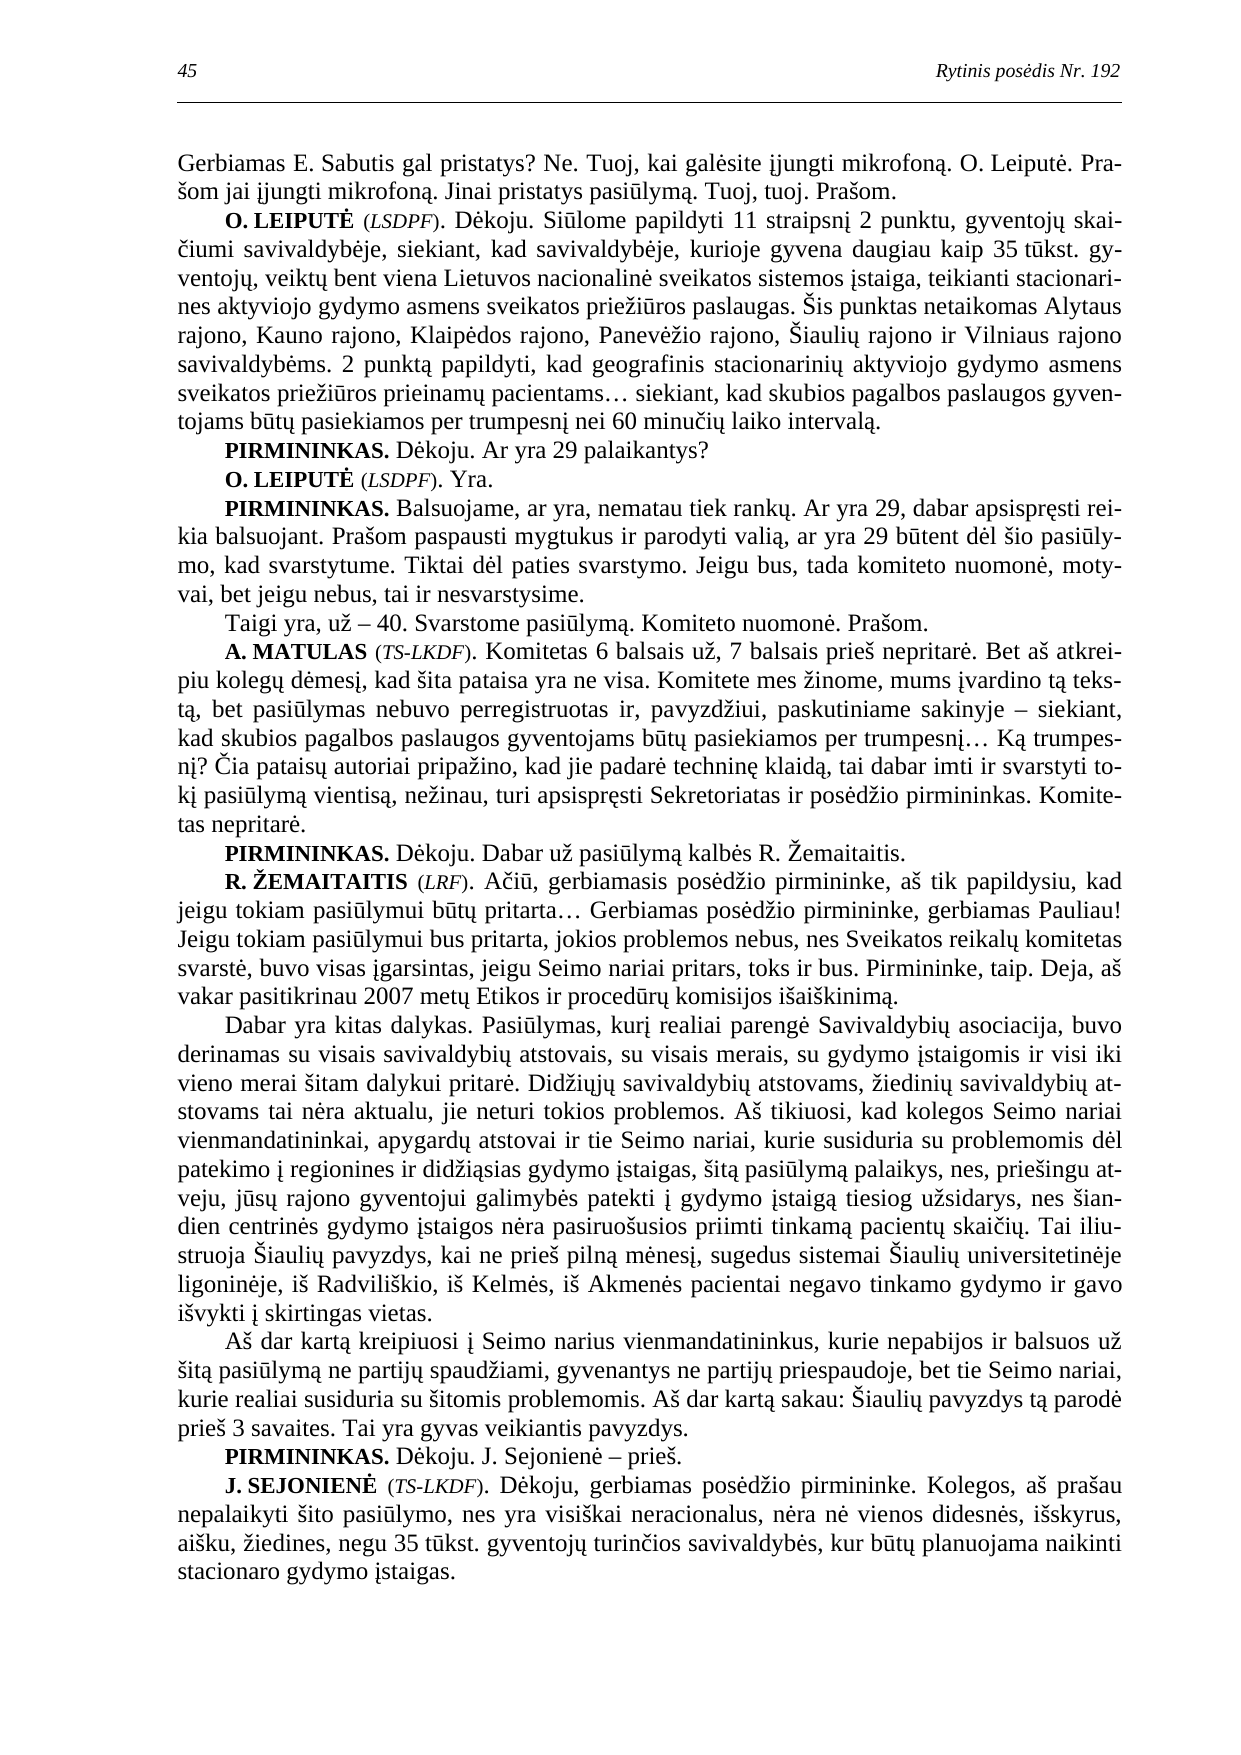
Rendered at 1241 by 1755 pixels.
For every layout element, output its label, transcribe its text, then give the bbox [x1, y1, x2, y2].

text PIRMININKAS. Bal­suo­ja­me, ar yra, ne­ma­tau tiek ran­kų. Ar yra 29, da­bar ap­si­spręs­ti rei­kia bal­suo­jant. Pra­šom pa­spaus­ti myg­tu­kus ir pa­ro­dy­ti va­lią, ar yra 29 bū­tent dėl šio pa­siū­ly­mo, kad svars­ty­tu­me. Tik­tai dėl pa­ties svars­ty­mo. Jei­gu bus, ta­da ko­mi­te­to nuo­mo­nė, mo­ty­vai, bet jei­gu ne­bus, tai ir ne­svars­ty­si­me. [177, 493, 1122, 608]
text PIRMININKAS. Dė­ko­ju. Da­bar už pa­siū­ly­mą kal­bės R. Že­mai­tai­tis. [177, 838, 1122, 866]
text A. MATULAS (TS-LKDF). Ko­mi­te­tas 6 bal­sais už, 7 bal­sais prieš ne­pri­ta­rė. Bet aš at­krei­piu ko­le­gų dė­me­sį, kad ši­ta pa­tai­sa yra ne vi­sa. Ko­mi­te­te mes ži­no­me, mums įvar­di­no tą teks­tą, bet pa­siū­ly­mas ne­bu­vo per­re­gist­ruo­tas ir, pa­vyz­džiui, pas­ku­ti­nia­me sa­ki­ny­je – sie­kiant, kad sku­bios pa­gal­bos pa­slau­gos gy­ven­to­jams bū­tų pa­sie­kia­mos per trum­pes­nį… Ką trum­pes­nį? Čia pa­tai­sų au­to­riai pri­pa­ži­no, kad jie pa­da­rė tech­ni­nę klai­dą, tai da­bar im­ti ir svars­ty­ti to­kį pa­siū­ly­mą vien­ti­są, ne­ži­nau, tu­ri ap­si­spręs­ti Sek­re­to­ria­tas ir po­sė­džio pir­mi­nin­kas. Ko­mi­te­tas ne­pri­ta­rė. [177, 636, 1122, 838]
text PIRMININKAS. Dė­ko­ju. J. Se­jo­nie­nė – prieš. [177, 1441, 1122, 1470]
text O. LEIPUTĖ (LSDPF). Dė­ko­ju. Siū­lo­me pa­pil­dy­ti 11 straips­nį 2 punk­tu, gy­ven­to­jų skai­čiu­mi sa­vi­val­dy­bė­je, sie­kiant, kad sa­vi­val­dy­bė­je, ku­rio­je gy­ve­na dau­giau kaip 35 tūkst. gy­ven­to­jų, veik­tų bent vie­na Lie­tu­vos na­cio­na­li­nė svei­ka­tos sis­te­mos įstai­ga, tei­kian­ti sta­cio­na­ri­nes ak­ty­vio­jo gy­dy­mo as­mens svei­ka­tos prie­žiū­ros pa­slau­gas. Šis punk­tas ne­tai­ko­mas Aly­taus ra­jo­no, Kau­no ra­jo­no, Klai­pė­dos ra­jo­no, Pa­ne­vė­žio ra­jo­no, Šiau­lių ra­jo­no ir Vil­niaus ra­jo­no sa­vi­val­dy­bėms. 2 punk­tą pa­pil­dy­ti, kad ge­og­ra­fi­nis sta­cio­na­ri­nių ak­ty­vio­jo gy­dy­mo as­mens svei­ka­tos prie­žiū­ros pri­ei­na­mų pa­cien­tams… sie­kiant, kad sku­bios pa­gal­bos pa­slau­gos gy­ven­to­jams bū­tų pa­sie­kia­mos per trum­pes­nį nei 60 mi­nu­čių lai­ko in­ter­va­lą. [177, 205, 1122, 435]
text J. SEJONIENĖ (TS-LKDF). Dė­ko­ju, ger­bia­mas po­sė­džio pir­mi­nin­ke. Ko­le­gos, aš pra­šau ne­pa­lai­ky­ti ši­to pa­siū­ly­mo, nes yra vi­siš­kai ne­ra­cio­na­lus, nė­ra nė vie­nos di­des­nės, iš­sky­rus, aiš­ku, žie­di­nes, ne­gu 35 tūkst. gy­ven­to­jų tu­rin­čios sa­vi­val­dy­bės, kur bū­tų pla­nuo­ja­ma nai­kin­ti sta­cio­na­ro gy­dy­mo įstai­gas. [177, 1470, 1122, 1585]
text R. ŽEMAITAITIS (LRF). Ačiū, ger­bia­ma­sis po­sė­džio pir­mi­nin­ke, aš tik pa­pil­dy­siu, kad jei­gu to­kiam pa­siū­ly­mui bū­tų pri­tar­ta… Ger­bia­mas po­sė­džio pir­mi­nin­ke, ger­bia­mas Pau­liau! Jei­gu to­kiam pa­siū­ly­mui bus pri­tar­ta, jo­kios pro­ble­mos ne­bus, nes Svei­ka­tos rei­ka­lų ko­mi­te­tas svars­tė, bu­vo vi­sas įgar­sin­tas, jei­gu Sei­mo na­riai pri­tars, toks ir bus. Pir­mi­nin­ke, taip. De­ja, aš va­kar pa­si­tik­ri­nau 2007 me­tų Eti­kos ir pro­ce­dū­rų ko­mi­si­jos iš­aiš­ki­ni­mą. [177, 866, 1122, 1010]
text O. LEIPUTĖ (LSDPF). Yra. [177, 464, 1122, 493]
text Ger­bia­mas E. Sa­bu­tis gal pri­sta­tys? Ne. Tuoj, kai ga­lė­si­te įjung­ti mik­ro­fo­ną. O. Lei­pu­tė. Pra­šom jai įjung­ti mik­ro­fo­ną. Ji­nai pri­sta­tys pa­siū­ly­mą. Tuoj, tuoj. Pra­šom. [177, 148, 1122, 205]
text Aš dar kar­tą krei­piuo­si į Sei­mo na­rius vien­man­da­ti­nin­kus, ku­rie ne­pa­bi­jos ir bal­suos už ši­tą pa­siū­ly­mą ne par­ti­jų spau­džia­mi, gy­ve­nan­tys ne par­ti­jų prie­spau­do­je, bet tie Sei­mo na­riai, ku­rie re­a­liai su­si­du­ria su ši­to­mis pro­ble­mo­mis. Aš dar kar­tą sa­kau: Šiau­lių pa­vyz­dys tą pa­ro­dė prieš 3 sa­vai­tes. Tai yra gy­vas vei­kian­tis pa­vyz­dys. [177, 1326, 1122, 1441]
text Tai­gi yra, už – 40. Svars­to­me pa­siū­ly­mą. Ko­mi­te­to nuo­mo­nė. Pra­šom. [177, 608, 1122, 636]
text PIRMININKAS. Dė­ko­ju. Ar yra 29 pa­lai­kan­tys? [177, 435, 1122, 464]
text Da­bar yra ki­tas da­ly­kas. Pa­siū­ly­mas, ku­rį re­a­liai pa­ren­gė Sa­vi­val­dy­bių aso­cia­ci­ja, bu­vo de­ri­na­mas su vi­sais sa­vi­val­dy­bių at­sto­vais, su vi­sais me­rais, su gy­dy­mo įstai­go­mis ir vi­si iki vie­no me­rai ši­tam da­ly­kui pri­ta­rė. Di­džių­jų sa­vi­val­dy­bių at­sto­vams, žie­di­nių sa­vi­val­dy­bių at­sto­vams tai nė­ra ak­tu­a­lu, jie ne­tu­ri to­kios pro­ble­mos. Aš ti­kiuo­si, kad ko­le­gos Sei­mo na­riai vien­man­da­ti­nin­kai, apy­gar­dų at­sto­vai ir tie Sei­mo na­riai, ku­rie su­si­du­ria su pro­ble­mo­mis dėl pa­te­ki­mo į re­gio­ni­nes ir di­dži­ą­sias gy­dy­mo įstai­gas, ši­tą pa­siū­ly­mą pa­lai­kys, nes, prie­šin­gu at­ve­ju, jū­sų ra­jo­no gy­ven­to­jui ga­li­my­bės pa­tek­ti į gy­dy­mo įstai­gą tie­siog už­si­da­rys, nes šian­dien cen­tri­nės gy­dy­mo įstai­gos nė­ra pa­si­ruo­šu­sios pri­im­ti tin­ka­mą pa­cien­tų skai­čių. Tai iliu­struo­ja Šiau­lių pa­vyz­dys, kai ne prieš pil­ną mė­ne­sį, su­ge­dus sis­te­mai Šiau­lių uni­ver­si­te­ti­nė­je ligo­ni­nė­je, iš Rad­vi­liš­kio, iš Kel­mės, iš Ak­me­nės pa­cien­tai ne­ga­vo tin­ka­mo gy­dy­mo ir ga­vo iš­vyk­ti į skir­tin­gas vie­tas. [177, 1010, 1122, 1326]
